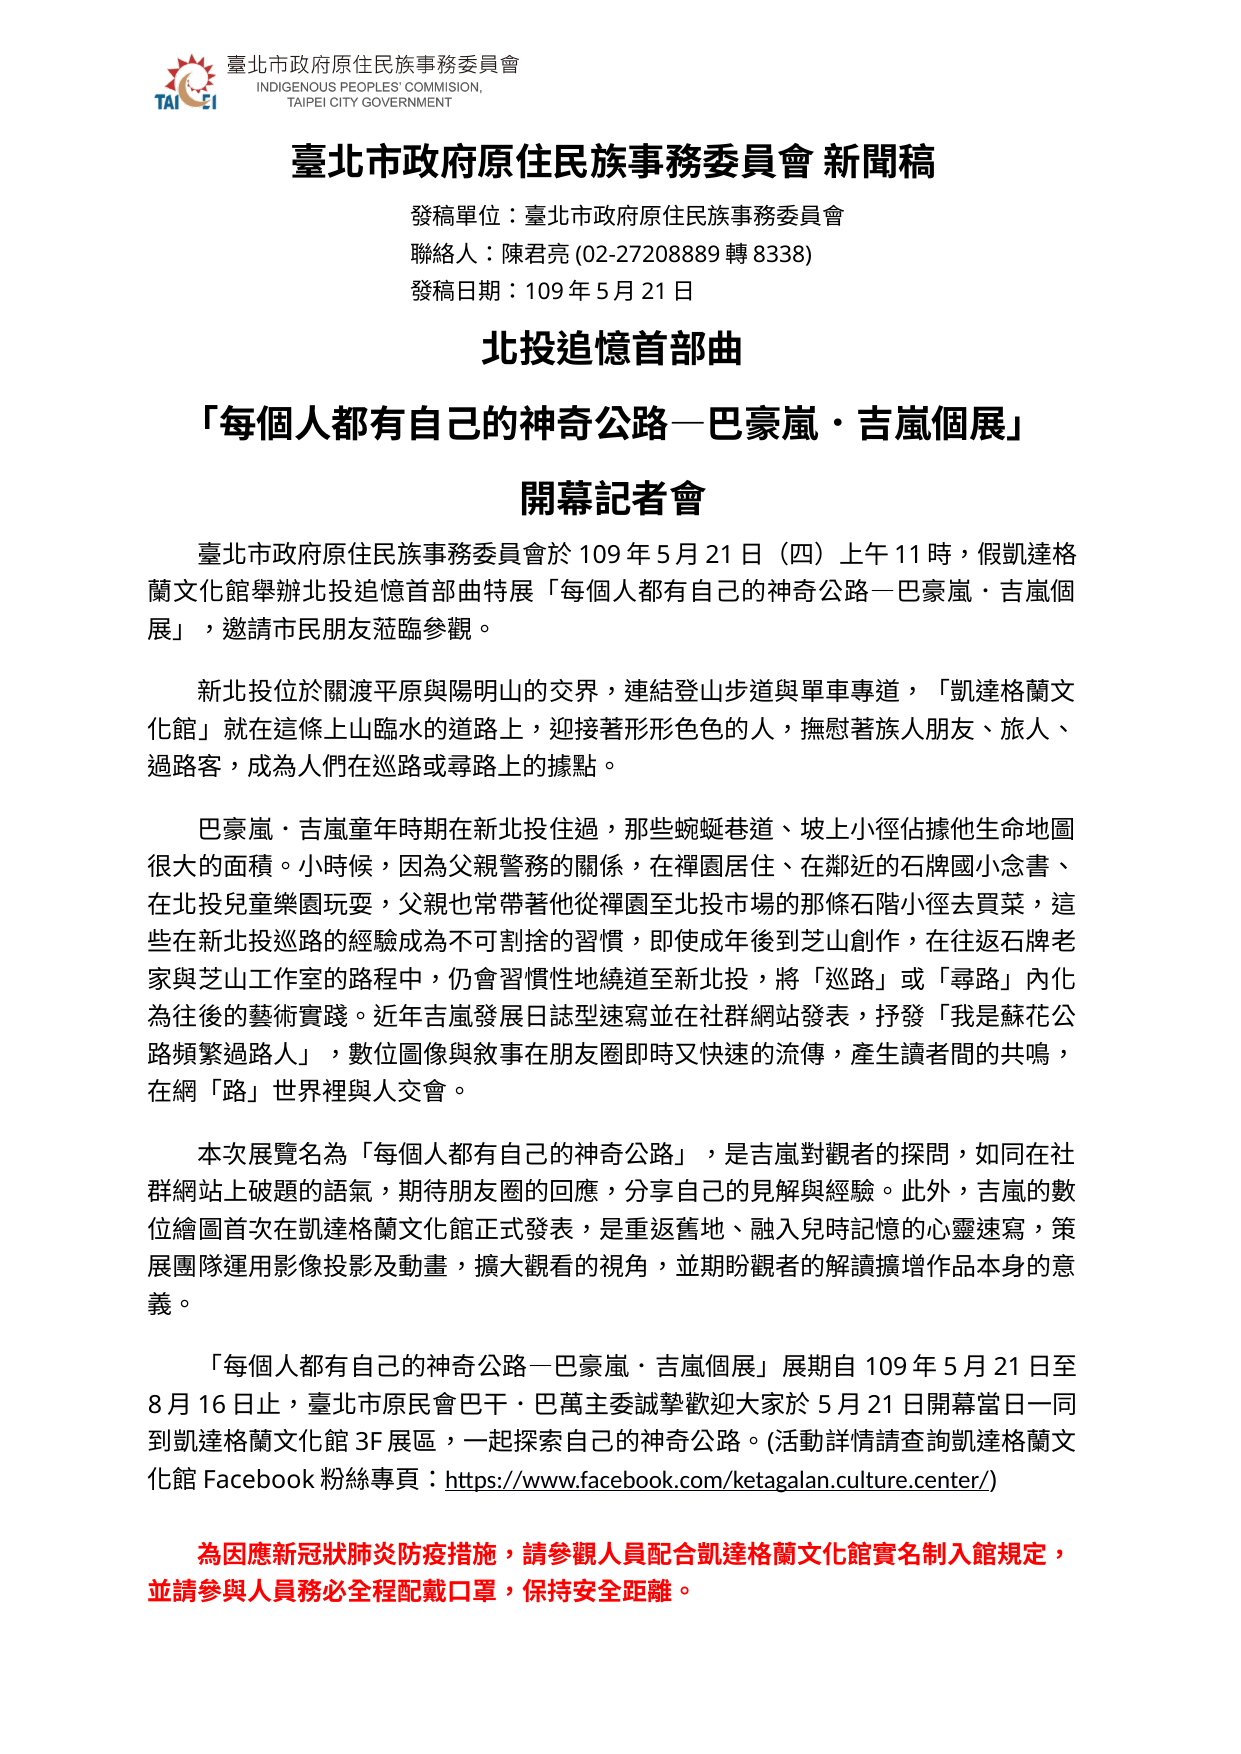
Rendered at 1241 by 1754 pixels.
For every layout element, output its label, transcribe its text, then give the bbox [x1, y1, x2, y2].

text 「每個人都有自己的神奇公路—巴豪嵐．吉嵐個展」展期自109年5月21日至8月16日止，臺北市原民會巴干．巴萬主委誠摯歡迎大家於5月21日開幕當日一同到凱達格蘭文化館3F展區，一起探索自己的神奇公路。(活動詳情請查詢凱達格蘭文化館Facebook粉絲專頁：https://www.facebook.com/ketagalan.culture.center/) [148, 1340, 1078, 1490]
text 發稿單位：臺北市政府原住民族事務委員會 [148, 190, 1078, 227]
text 北投追憶首部曲 [148, 302, 1078, 377]
text 臺北市政府原住民族事務委員會於109年5月21日（四）上午11時，假凱達格蘭文化館舉辦北投追憶首部曲特展「每個人都有自己的神奇公路—巴豪嵐．吉嵐個展」，邀請市民朋友蒞臨參觀。 [148, 527, 1078, 640]
text 「每個人都有自己的神奇公路—巴豪嵐．吉嵐個展」 [148, 377, 1078, 452]
picture [147, 53, 525, 110]
text 臺北市政府原住民族事務委員會 新聞稿 [148, 115, 1078, 190]
text 發稿日期：109年5月21日 [148, 265, 1240, 302]
text 巴豪嵐．吉嵐童年時期在新北投住過，那些蜿蜒巷道、坡上小徑佔據他生命地圖很大的面積。小時候，因為父親警務的關係，在禪園居住、在鄰近的石牌國小念書、在北投兒童樂園玩耍，父親也常帶著他從禪園至北投市場的那條石階小徑去買菜，這些在新北投巡路的經驗成為不可割捨的習慣，即使成年後到芝山創作，在往返石牌老家與芝山工作室的路程中，仍會習慣性地繞道至新北投，將「巡路」或「尋路」內化為往後的藝術實踐。近年吉嵐發展日誌型速寫並在社群網站發表，抒發「我是蘇花公路頻繁過路人」，數位圖像與敘事在朋友圈即時又快速的流傳，產生讀者間的共鳴，在網「路」世界裡與人交會。 [148, 802, 1078, 1102]
text 本次展覽名為「每個人都有自己的神奇公路」，是吉嵐對觀者的探問，如同在社群網站上破題的語氣，期待朋友圈的回應，分享自己的見解與經驗。此外，吉嵐的數位繪圖首次在凱達格蘭文化館正式發表，是重返舊地、融入兒時記憶的心靈速寫，策展團隊運用影像投影及動畫，擴大觀看的視角，並期盼觀者的解讀擴增作品本身的意義。 [148, 1127, 1078, 1315]
text 開幕記者會 [148, 452, 1078, 527]
text 為因應新冠狀肺炎防疫措施，請參觀人員配合凱達格蘭文化館實名制入館規定，並請參與人員務必全程配戴口罩，保持安全距離。 [148, 1527, 1078, 1602]
text 聯絡人：陳君亮 (02-27208889轉8338) [148, 227, 1078, 265]
text 新北投位於關渡平原與陽明山的交界，連結登山步道與單車專道，「凱達格蘭文化館」就在這條上山臨水的道路上，迎接著形形色色的人，撫慰著族人朋友、旅人、過路客，成為人們在巡路或尋路上的據點。 [148, 665, 1078, 777]
